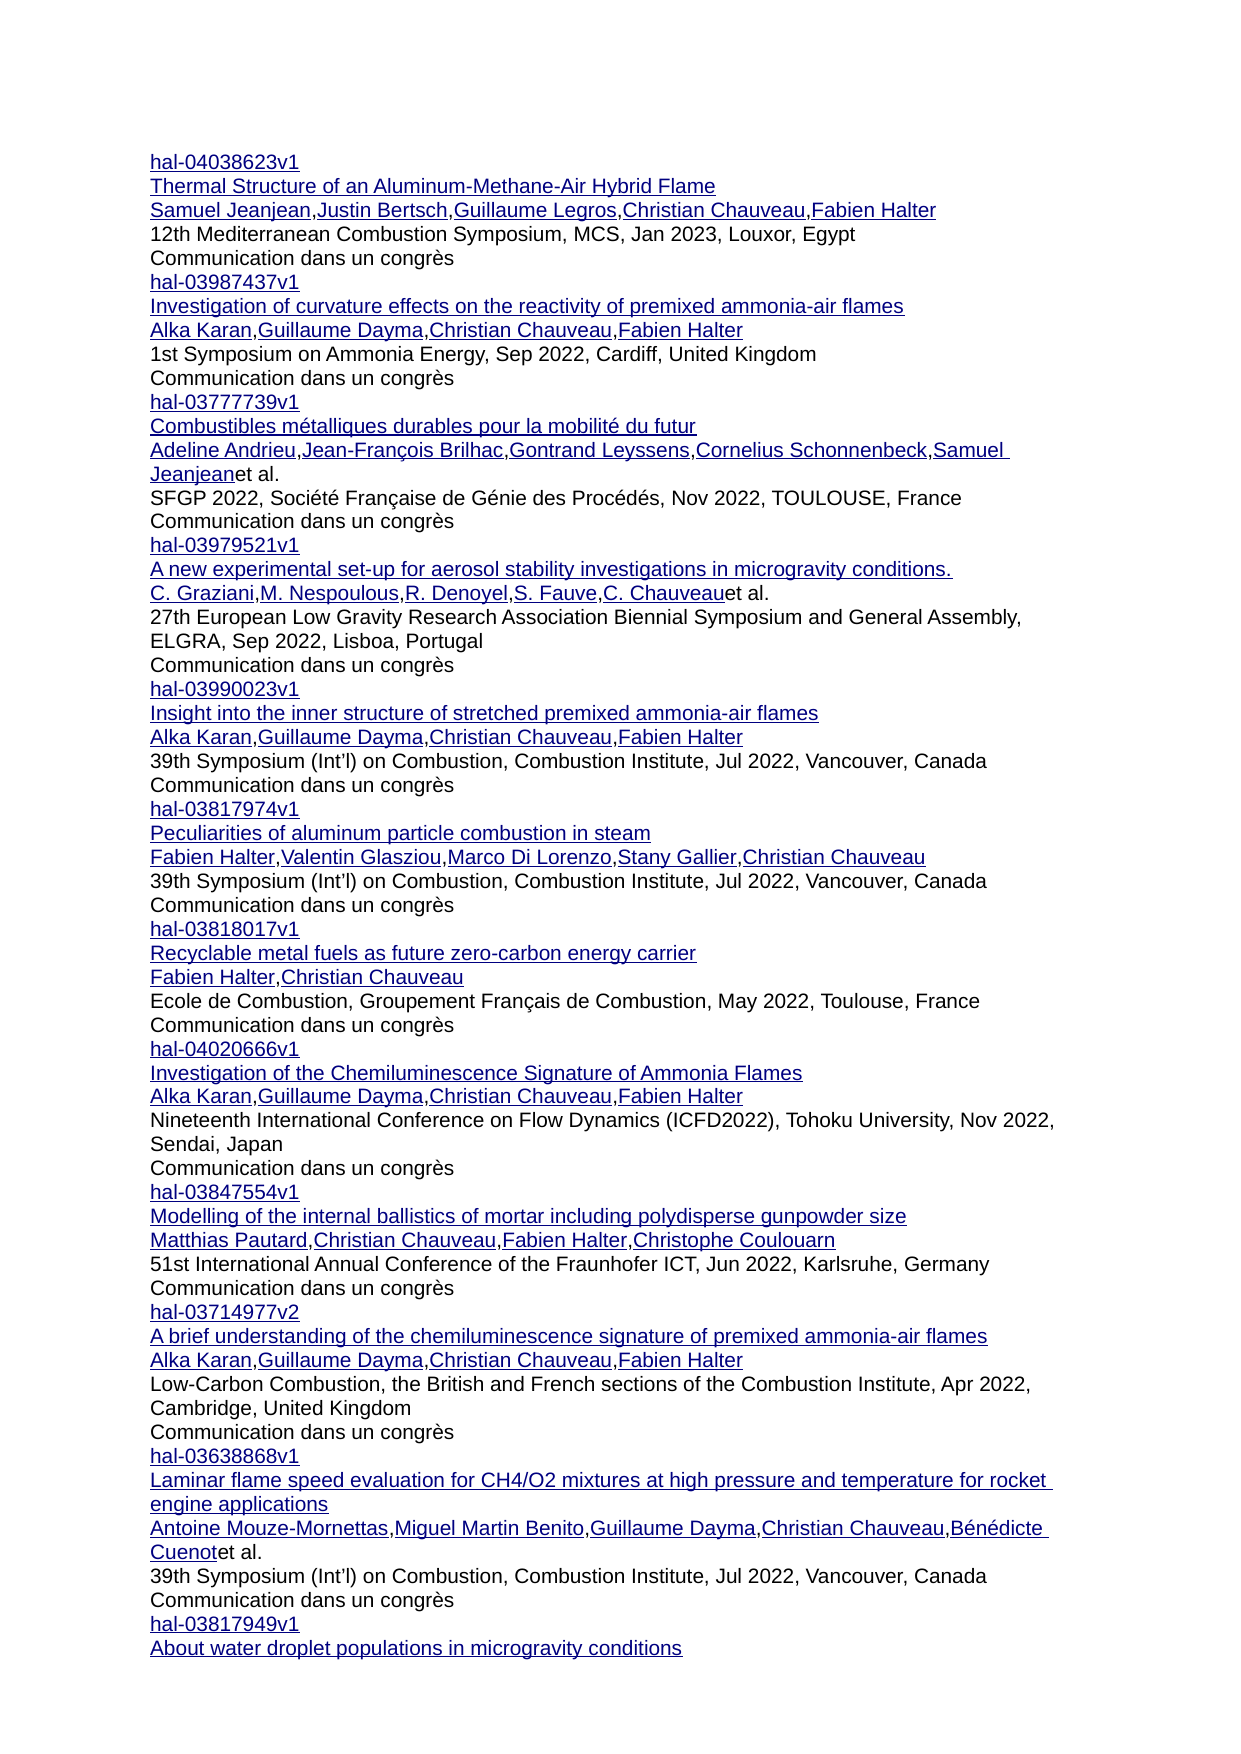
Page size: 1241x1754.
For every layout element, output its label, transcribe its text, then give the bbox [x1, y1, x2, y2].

table_cell Laminar flame speed evaluation for CH4/O2 mixtures at high pressure and temperature for rocket engine applications Antoine Mouze-Mornettas,Miguel Martin Benito,Guillaume Dayma,Christian Chauveau,Bénédicte Cuenotet al. 39th Symposium (Int’l) on Combustion, Combustion Institute, Jul 2022, Vancouver, Canada Communication dans un congrès hal-03817949v1 [150, 1468, 1090, 1635]
table_cell About water droplet populations in microgravity conditions [150, 1635, 1090, 1659]
table_cell Investigation of the Chemiluminescence Signature of Ammonia Flames Alka Karan,Guillaume Dayma,Christian Chauveau,Fabien Halter Nineteenth International Conference on Flow Dynamics (ICFD2022), Tohoku University, Nov 2022, Sendai, Japan Communication dans un congrès hal-03847554v1 [150, 1060, 1090, 1204]
table_cell hal-04038623v1 [150, 150, 1090, 174]
table_cell Combustibles métalliques durables pour la mobilité du futur Adeline Andrieu,Jean-François Brilhac,Gontrand Leyssens,Cornelius Schonnenbeck,Samuel Jeanjeanet al. SFGP 2022, Société Française de Génie des Procédés, Nov 2022, TOULOUSE, France Communication dans un congrès hal-03979521v1 [150, 414, 1090, 557]
table_cell Modelling of the internal ballistics of mortar including polydisperse gunpowder size Matthias Pautard,Christian Chauveau,Fabien Halter,Christophe Coulouarn 51st International Annual Conference of the Fraunhofer ICT, Jun 2022, Karlsruhe, Germany Communication dans un congrès hal-03714977v2 [150, 1204, 1090, 1324]
table_cell Recyclable metal fuels as future zero-carbon energy carrier Fabien Halter,Christian Chauveau Ecole de Combustion, Groupement Français de Combustion, May 2022, Toulouse, France Communication dans un congrès hal-04020666v1 [150, 941, 1090, 1060]
table_cell Insight into the inner structure of stretched premixed ammonia-air flames Alka Karan,Guillaume Dayma,Christian Chauveau,Fabien Halter 39th Symposium (Int’l) on Combustion, Combustion Institute, Jul 2022, Vancouver, Canada Communication dans un congrès hal-03817974v1 [150, 701, 1090, 821]
table_cell A new experimental set-up for aerosol stability investigations in microgravity conditions. C. Graziani,M. Nespoulous,R. Denoyel,S. Fauve,C. Chauveauet al. 27th European Low Gravity Research Association Biennial Symposium and General Assembly, ELGRA, Sep 2022, Lisboa, Portugal Communication dans un congrès hal-03990023v1 [150, 557, 1090, 701]
table_cell Investigation of curvature effects on the reactivity of premixed ammonia-air flames Alka Karan,Guillaume Dayma,Christian Chauveau,Fabien Halter 1st Symposium on Ammonia Energy, Sep 2022, Cardiff, United Kingdom Communication dans un congrès hal-03777739v1 [150, 294, 1090, 413]
table_cell Peculiarities of aluminum particle combustion in steam Fabien Halter,Valentin Glasziou,Marco Di Lorenzo,Stany Gallier,Christian Chauveau 39th Symposium (Int’l) on Combustion, Combustion Institute, Jul 2022, Vancouver, Canada Communication dans un congrès hal-03818017v1 [150, 821, 1090, 941]
table_cell A brief understanding of the chemiluminescence signature of premixed ammonia-air flames Alka Karan,Guillaume Dayma,Christian Chauveau,Fabien Halter Low-Carbon Combustion, the British and French sections of the Combustion Institute, Apr 2022, Cambridge, United Kingdom Communication dans un congrès hal-03638868v1 [150, 1324, 1090, 1468]
table_cell Thermal Structure of an Aluminum-Methane-Air Hybrid Flame Samuel Jeanjean,Justin Bertsch,Guillaume Legros,Christian Chauveau,Fabien Halter 12th Mediterranean Combustion Symposium, MCS, Jan 2023, Louxor, Egypt Communication dans un congrès hal-03987437v1 [150, 174, 1090, 294]
